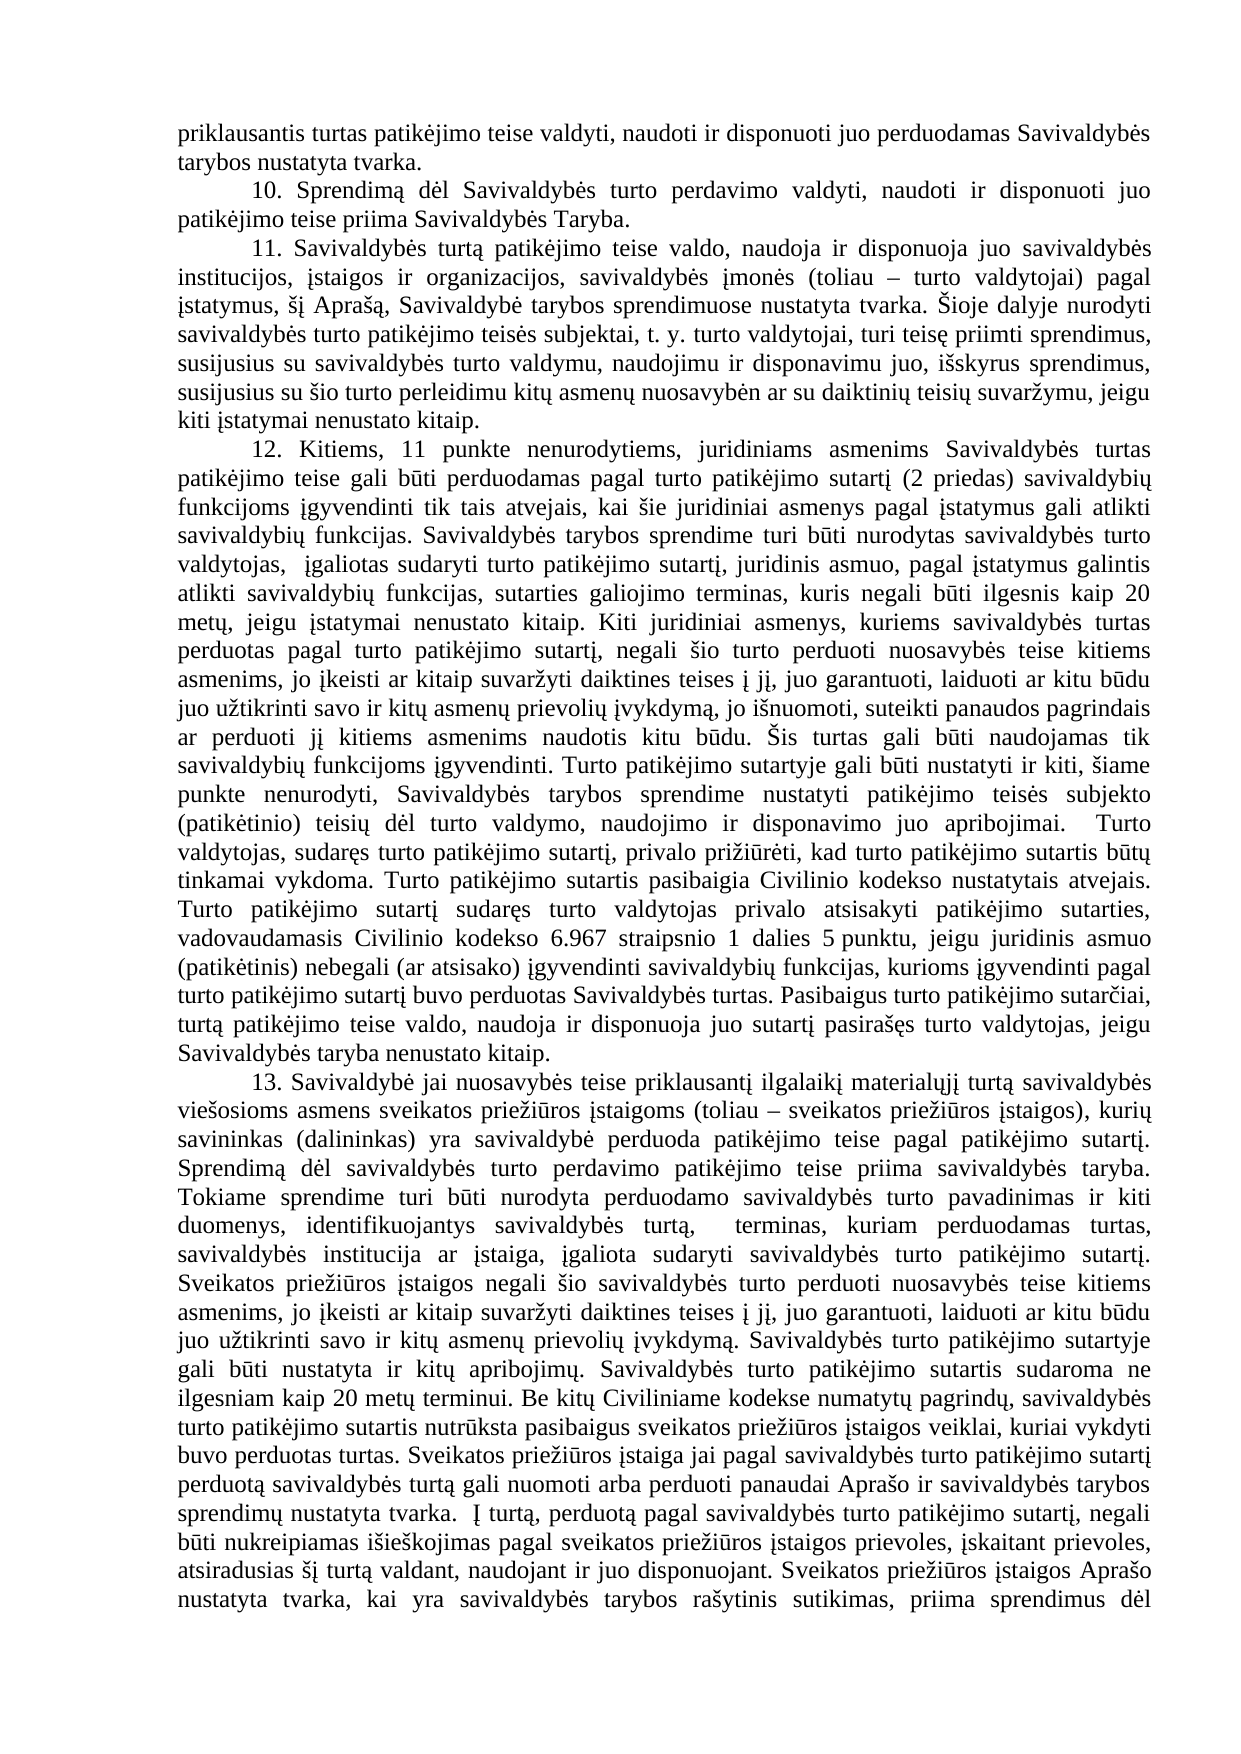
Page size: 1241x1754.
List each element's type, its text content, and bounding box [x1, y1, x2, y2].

text 10. Sprendimą dėl Savivaldybės turto perdavimo valdyti, naudoti ir disponuoti juo patikėjimo teise priima Savivaldybės Taryba. [177, 176, 1152, 233]
text 12. Kitiems, 11 punkte nenurodytiems, juridiniams asmenims Savivaldybės turtas patikėjimo teise gali būti perduodamas pagal turto patikėjimo sutartį (2 priedas) savivaldybių funkcijoms įgyvendinti tik tais atvejais, kai šie juridiniai asmenys pagal įstatymus gali atlikti savivaldybių funkcijas. Savivaldybės tarybos sprendime turi būti nurodytas savivaldybės turto valdytojas, įgaliotas sudaryti turto patikėjimo sutartį, juridinis asmuo, pagal įstatymus galintis atlikti savivaldybių funkcijas, sutarties galiojimo terminas, kuris negali būti ilgesnis kaip 20 metų, jeigu įstatymai nenustato kitaip. Kiti juridiniai asmenys, kuriems savivaldybės turtas perduotas pagal turto patikėjimo sutartį, negali šio turto perduoti nuosavybės teise kitiems asmenims, jo įkeisti ar kitaip suvaržyti daiktines teises į jį, juo garantuoti, laiduoti ar kitu būdu juo užtikrinti savo ir kitų asmenų prievolių įvykdymą, jo išnuomoti, suteikti panaudos pagrindais ar perduoti jį kitiems asmenims naudotis kitu būdu. Šis turtas gali būti naudojamas tik savivaldybių funkcijoms įgyvendinti. Turto patikėjimo sutartyje gali būti nustatyti ir kiti, šiame punkte nenurodyti, Savivaldybės tarybos sprendime nustatyti patikėjimo teisės subjekto (patikėtinio) teisių dėl turto valdymo, naudojimo ir disponavimo juo apribojimai. Turto valdytojas, sudaręs turto patikėjimo sutartį, privalo prižiūrėti, kad turto patikėjimo sutartis būtų tinkamai vykdoma. Turto patikėjimo sutartis pasibaigia Civilinio kodekso nustatytais atvejais. Turto patikėjimo sutartį sudaręs turto valdytojas privalo atsisakyti patikėjimo sutarties, vadovaudamasis Civilinio kodekso 6.967 straipsnio 1 dalies 5 punktu, jeigu juridinis asmuo (patikėtinis) nebegali (ar atsisako) įgyvendinti savivaldybių funkcijas, kurioms įgyvendinti pagal turto patikėjimo sutartį buvo perduotas Savivaldybės turtas. Pasibaigus turto patikėjimo sutarčiai, turtą patikėjimo teise valdo, naudoja ir disponuoja juo sutartį pasirašęs turto valdytojas, jeigu Savivaldybės taryba nenustato kitaip. [177, 434, 1152, 1067]
text 11. Savivaldybės turtą patikėjimo teise valdo, naudoja ir disponuoja juo savivaldybės institucijos, įstaigos ir organizacijos, savivaldybės įmonės (toliau – turto valdytojai) pagal įstatymus, šį Aprašą, Savivaldybė tarybos sprendimuose nustatyta tvarka. Šioje dalyje nurodyti savivaldybės turto patikėjimo teisės subjektai, t. y. turto valdytojai, turi teisę priimti sprendimus, susijusius su savivaldybės turto valdymu, naudojimu ir disponavimu juo, išskyrus sprendimus, susijusius su šio turto perleidimu kitų asmenų nuosavybėn ar su daiktinių teisių suvaržymu, jeigu kiti įstatymai nenustato kitaip. [177, 233, 1152, 434]
text priklausantis turtas patikėjimo teise valdyti, naudoti ir disponuoti juo perduodamas Savivaldybės tarybos nustatyta tvarka. [177, 118, 1152, 176]
text 13. Savivaldybė jai nuosavybės teise priklausantį ilgalaikį materialųjį turtą savivaldybės viešosioms asmens sveikatos priežiūros įstaigoms (toliau – sveikatos priežiūros įstaigos), kurių savininkas (dalininkas) yra savivaldybė perduoda patikėjimo teise pagal patikėjimo sutartį. Sprendimą dėl savivaldybės turto perdavimo patikėjimo teise priima savivaldybės taryba. Tokiame sprendime turi būti nurodyta perduodamo savivaldybės turto pavadinimas ir kiti duomenys, identifikuojantys savivaldybės turtą, terminas, kuriam perduodamas turtas, savivaldybės institucija ar įstaiga, įgaliota sudaryti savivaldybės turto patikėjimo sutartį. Sveikatos priežiūros įstaigos negali šio savivaldybės turto perduoti nuosavybės teise kitiems asmenims, jo įkeisti ar kitaip suvaržyti daiktines teises į jį, juo garantuoti, laiduoti ar kitu būdu juo užtikrinti savo ir kitų asmenų prievolių įvykdymą. Savivaldybės turto patikėjimo sutartyje gali būti nustatyta ir kitų apribojimų. Savivaldybės turto patikėjimo sutartis sudaroma ne ilgesniam kaip 20 metų terminui. Be kitų Civiliniame kodekse numatytų pagrindų, savivaldybės turto patikėjimo sutartis nutrūksta pasibaigus sveikatos priežiūros įstaigos veiklai, kuriai vykdyti buvo perduotas turtas. Sveikatos priežiūros įstaiga jai pagal savivaldybės turto patikėjimo sutartį perduotą savivaldybės turtą gali nuomoti arba perduoti panaudai Aprašo ir savivaldybės tarybos sprendimų nustatyta tvarka. Į turtą, perduotą pagal savivaldybės turto patikėjimo sutartį, negali būti nukreipiamas išieškojimas pagal sveikatos priežiūros įstaigos prievoles, įskaitant prievoles, atsiradusias šį turtą valdant, naudojant ir juo disponuojant. Sveikatos priežiūros įstaigos Aprašo nustatyta tvarka, kai yra savivaldybės tarybos rašytinis sutikimas, priima sprendimus dėl [177, 1067, 1152, 1613]
